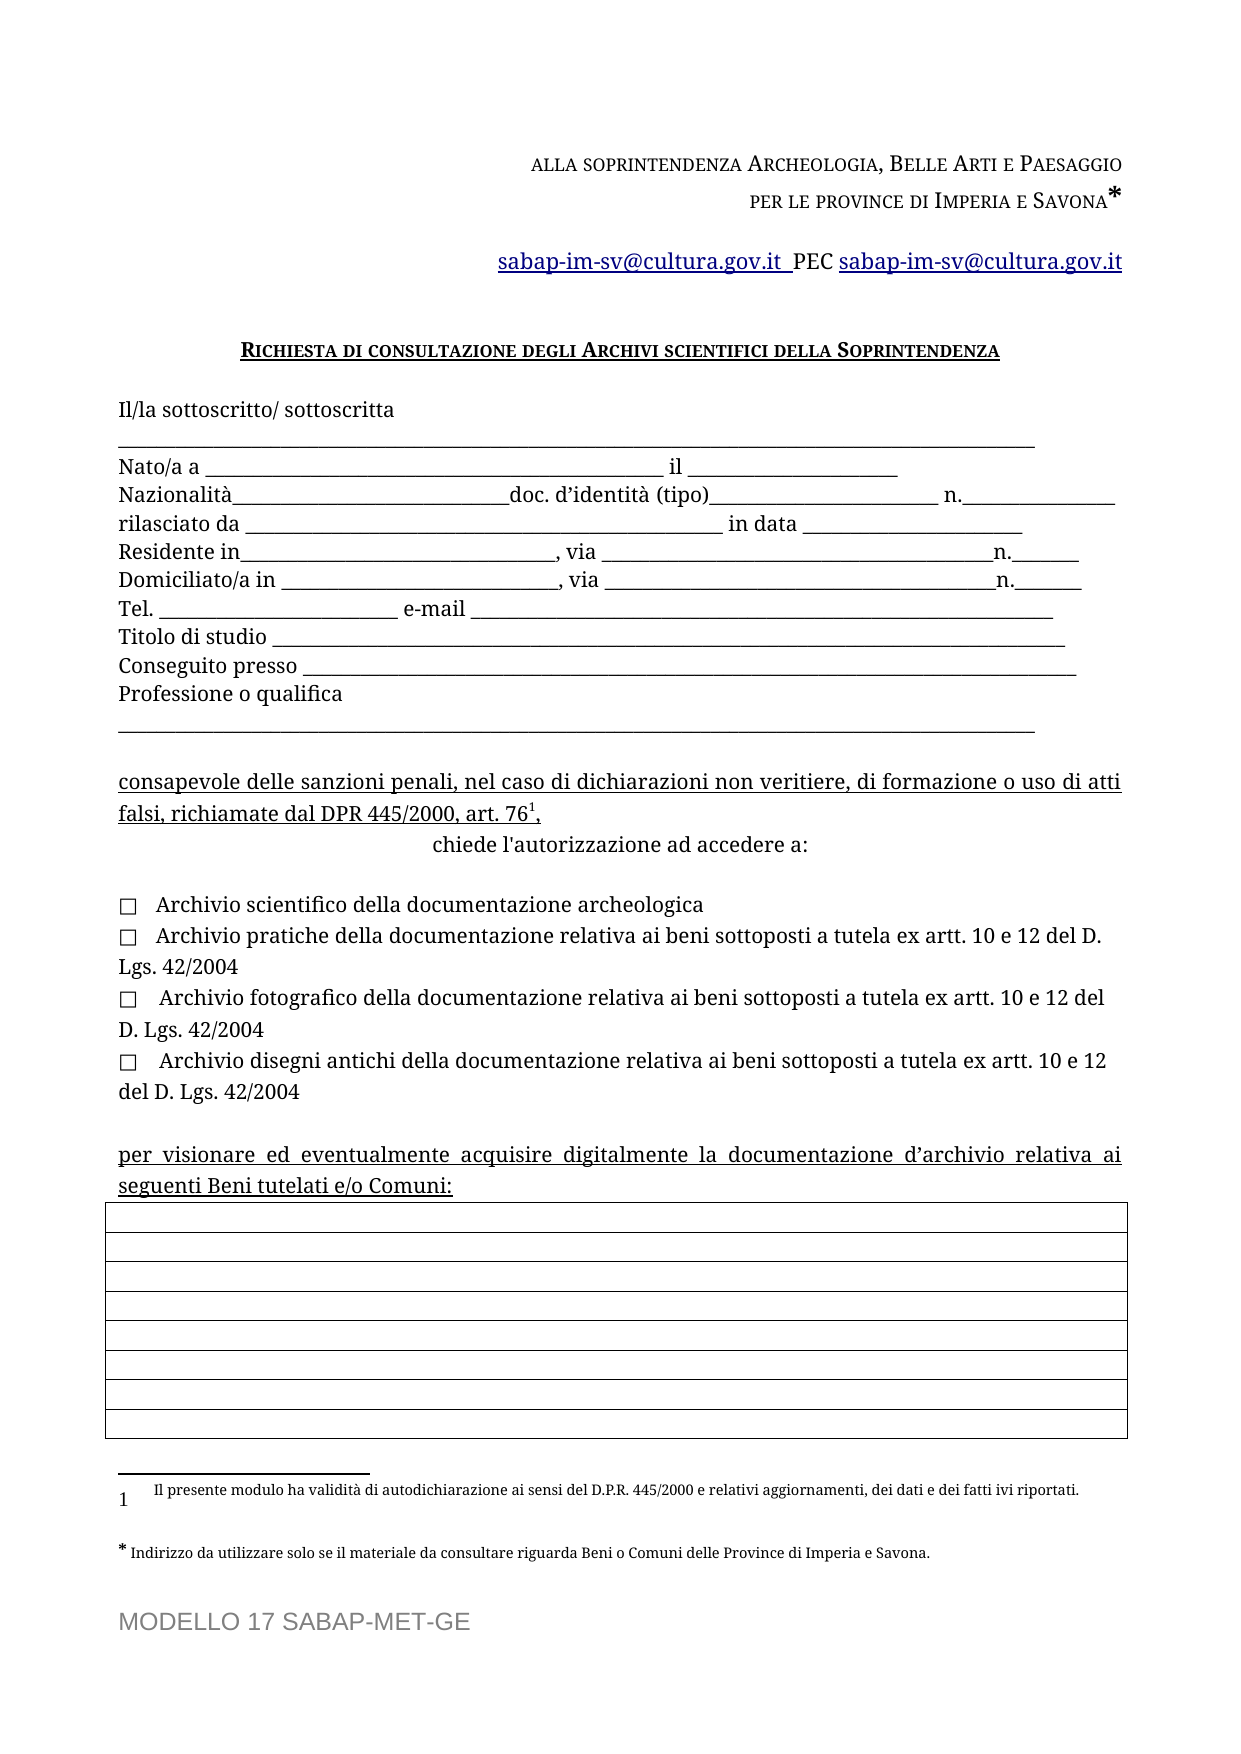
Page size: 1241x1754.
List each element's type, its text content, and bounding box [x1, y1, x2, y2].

text consapevole delle sanzioni penali, nel caso di dichiarazioni non veritiere, di formazione o uso di atti [118, 767, 1122, 792]
table_cell [106, 1351, 1127, 1379]
text Professione o qualifica ________________________________________________________________________________________________ [118, 679, 1122, 736]
text * Indirizzo da utilizzare solo se il materiale da consultare riguarda Beni o Comuni delle Province di Imperia e Savona. [118, 1538, 1122, 1578]
text Nazionalità_____________________________doc. d’identità (tipo)________________________ n.________________ rilasciato da __________________________________________________ in data _______________________ [118, 480, 1122, 537]
text Richiesta di consultazione degli Archivi scientifici della Soprintendenza [118, 335, 1122, 364]
text Conseguito presso _________________________________________________________________________________ [118, 651, 1122, 679]
table_cell [106, 1233, 1127, 1261]
text Residente in_________________________________, via _________________________________________n._______ [118, 537, 1122, 566]
text Domiciliato/a in _____________________________, via _________________________________________n._______ [118, 566, 1122, 594]
text Il/la sottoscritto/ sottoscritta [118, 395, 1122, 423]
text chiede l'autorizzazione ad accedere a: [118, 830, 1122, 858]
text Tel. _________________________ e-mail _____________________________________________________________ [118, 594, 1122, 622]
text Titolo di studio ___________________________________________________________________________________ [118, 622, 1122, 651]
text per le province di Imperia e Savona* [118, 177, 1122, 217]
table_cell [106, 1410, 1127, 1438]
text seguenti Beni tutelati e/o Comuni: [118, 1165, 1122, 1199]
text per visionare ed eventualmente acquisire digitalmente la documentazione d’archivio relativa ai [118, 1140, 1122, 1164]
text □ Archivio pratiche della documentazione relativa ai beni sottoposti a tutela ex artt. 10 e 12 del D. Lgs. 42/2004 [118, 921, 1122, 981]
table_cell [106, 1321, 1127, 1349]
text □ Archivio fotografico della documentazione relativa ai beni sottoposti a tutela ex artt. 10 e 12 del D. Lgs. 42/2004 [118, 983, 1122, 1043]
table_cell [106, 1380, 1127, 1408]
text sabap-im-sv@cultura.gov.it PEC sabap-im-sv@cultura.gov.it [118, 246, 1122, 276]
text ________________________________________________________________________________________________ [118, 423, 1122, 452]
text □ Archivio disegni antichi della documentazione relativa ai beni sottoposti a tutela ex artt. 10 e 12 del D. Lgs. 42/2004 [118, 1046, 1122, 1106]
table_header [106, 1203, 1127, 1232]
text falsi, richiamate dal DPR 445/2000, art. 76, [118, 793, 1122, 827]
text Il presente modulo ha validità di autodichiarazione ai sensi del D.P.R. 445/2000 e relativi aggiornamenti, dei dati e dei fatti ivi riportati. [118, 1480, 1122, 1514]
table_cell [106, 1262, 1127, 1291]
table_cell [106, 1292, 1127, 1320]
text alla soprintendenza Archeologia, Belle Arti e Paesaggio [118, 148, 1122, 177]
text □ Archivio scientifico della documentazione archeologica [118, 890, 1122, 918]
text Nato/a a ________________________________________________ il ______________________ [118, 452, 1122, 480]
